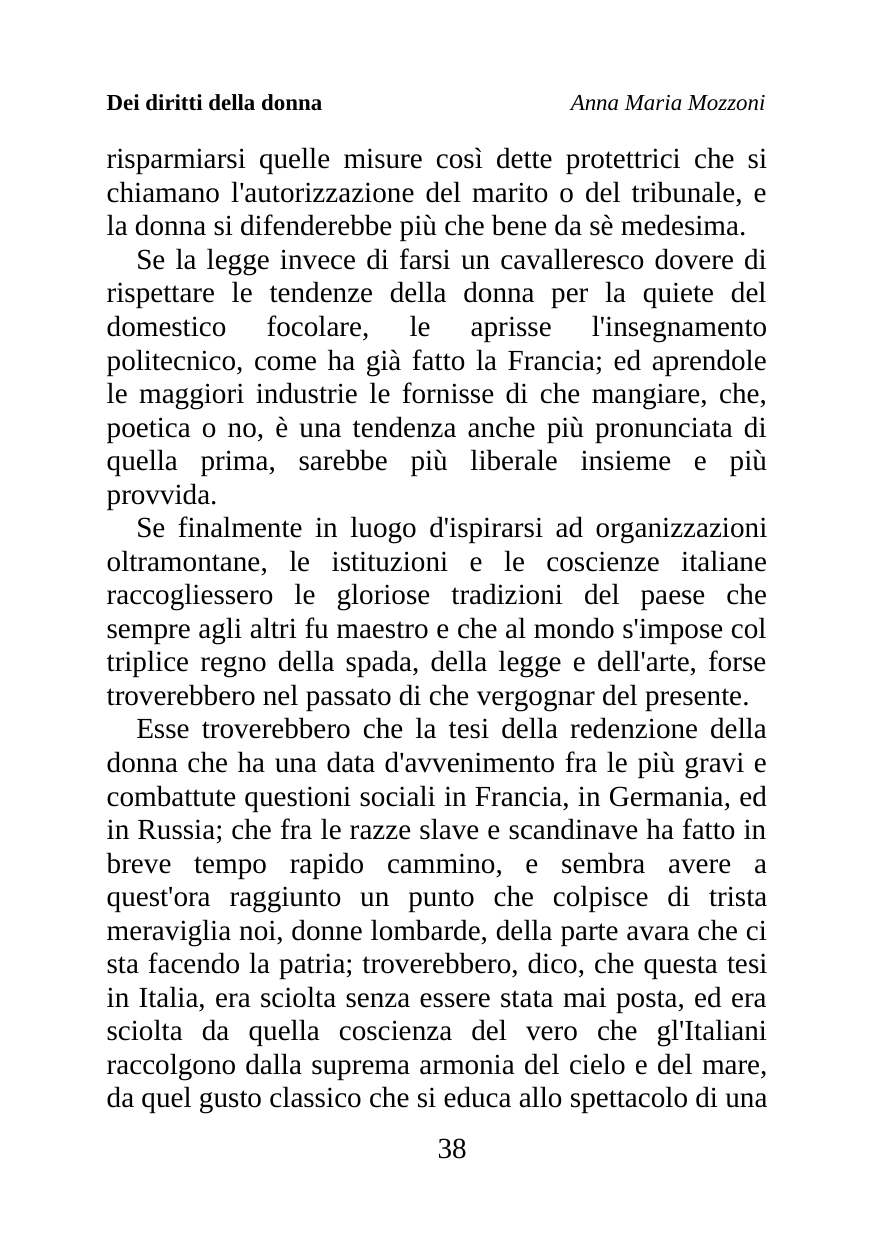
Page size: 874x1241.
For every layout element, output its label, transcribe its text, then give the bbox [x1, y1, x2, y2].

text Se la legge invece di farsi un cavalleresco dovere di rispettare le tendenze della donna per la quiete del domestico focolare, le aprisse l'insegnamento politecnico, come ha già fatto la Francia; ed aprendole le maggiori industrie le fornisse di che mangiare, che, poetica o no, è una tendenza anche più pronunciata di quella prima, sarebbe più liberale insieme e più provvida. [106, 242, 768, 510]
text risparmiarsi quelle misure così dette protettrici che si chiamano l'autorizzazione del marito o del tribunale, e la donna si difenderebbe più che bene da sè medesima. [106, 141, 768, 242]
text Esse troverebbero che la tesi della redenzione della donna che ha una data d'avvenimento fra le più gravi e combattute questioni sociali in Francia, in Germania, ed in Russia; che fra le razze slave e scandinave ha fatto in breve tempo rapido cammino, e sembra avere a quest'ora raggiunto un punto che colpisce di trista meraviglia noi, donne lombarde, della parte avara che ci sta facendo la patria; troverebbero, dico, che questa tesi in Italia, era sciolta senza essere stata mai posta, ed era sciolta da quella coscienza del vero che gl'Italiani raccolgono dalla suprema armonia del cielo e del mare, da quel gusto classico che si educa allo spettacolo di una [106, 712, 768, 1114]
text Se finalmente in luogo d'ispirarsi ad organizzazioni oltramontane, le istituzioni e le coscienze italiane raccogliessero le gloriose tradizioni del paese che sempre agli altri fu maestro e che al mondo s'impose col triplice regno della spada, della legge e dell'arte, forse troverebbero nel passato di che vergognar del presente. [106, 510, 768, 712]
